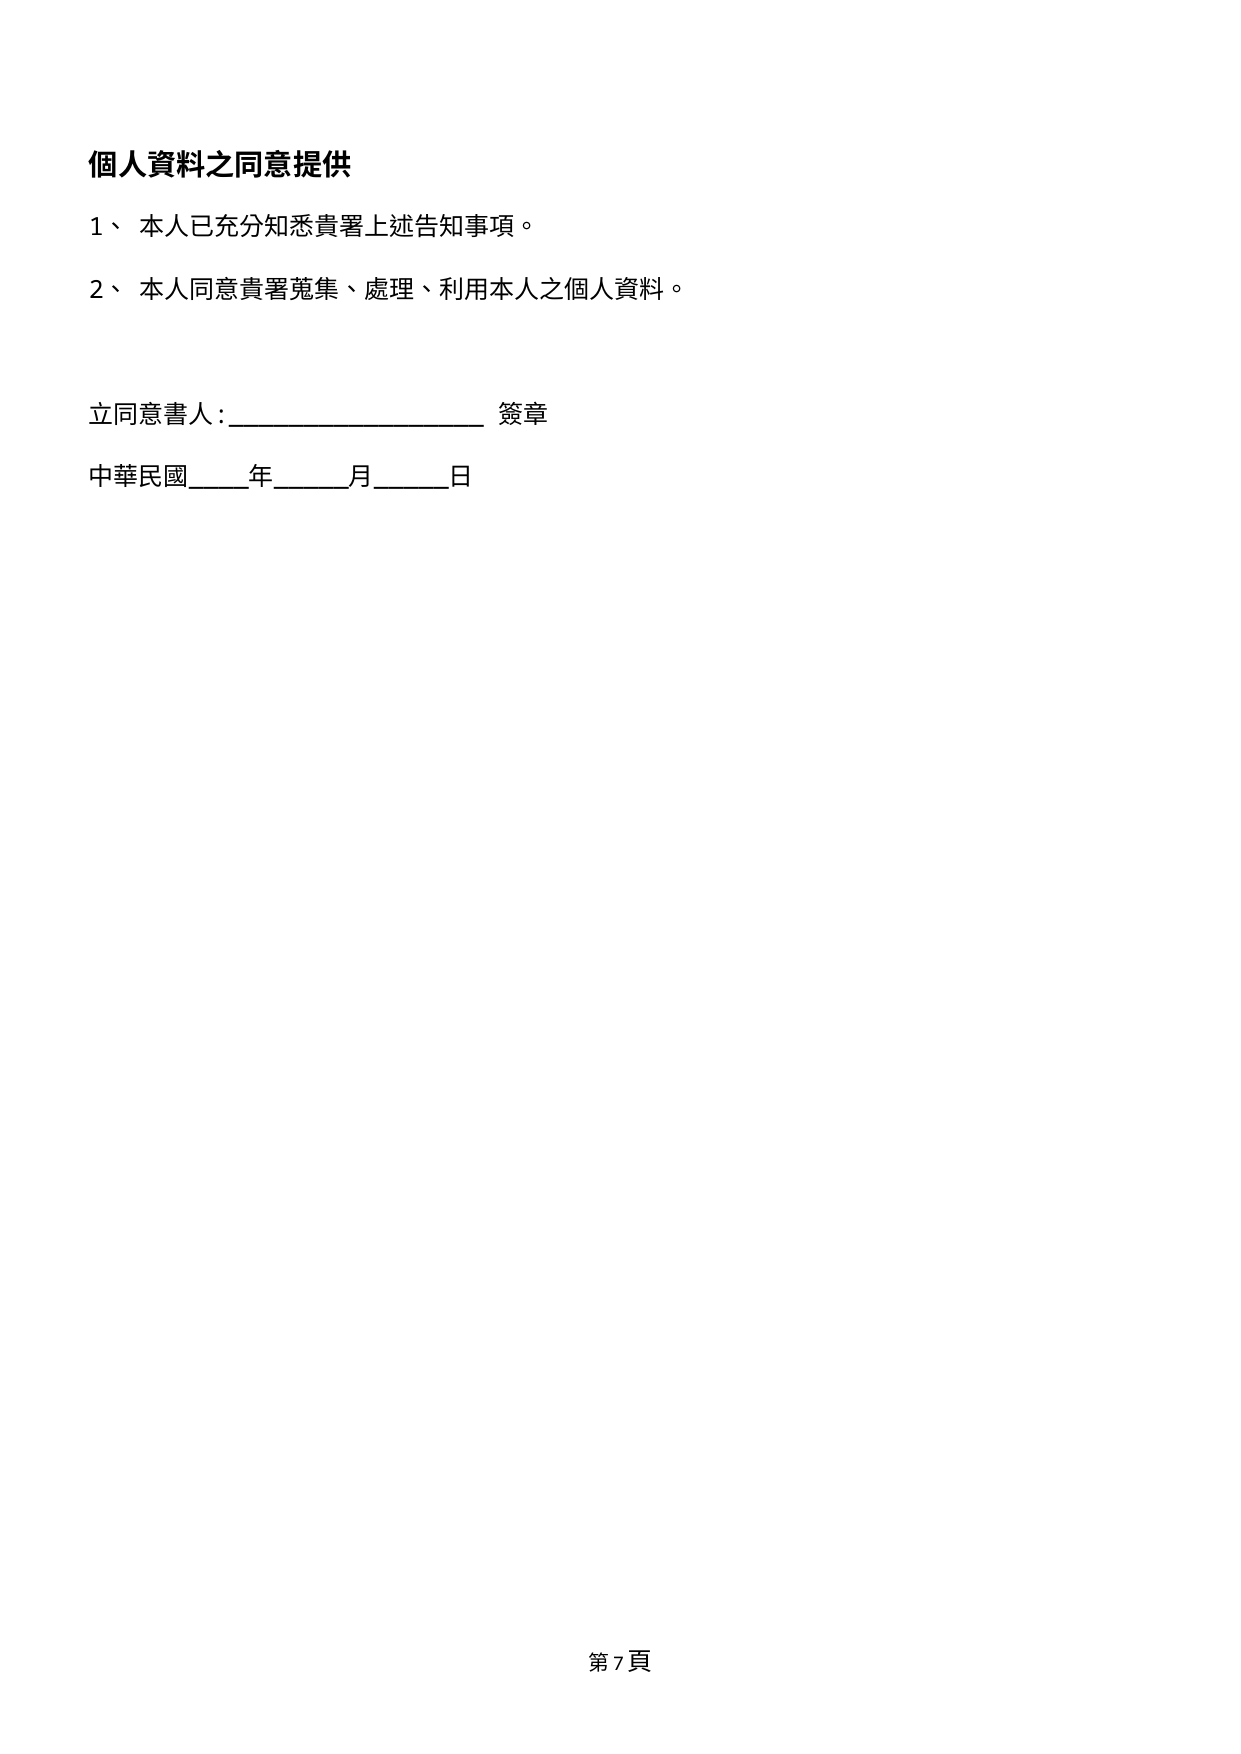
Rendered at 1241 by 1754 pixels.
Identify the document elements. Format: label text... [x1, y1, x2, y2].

list 本人已充分知悉貴署上述告知事項。 [89, 183, 1152, 246]
text 立同意書人:_________________ 簽章 [89, 371, 1152, 433]
list 本人同意貴署蒐集、處理、利用本人之個人資料。 [89, 246, 1152, 308]
text 中華民國____年_____月_____日 [89, 433, 1152, 496]
text 個人資料之同意提供 [89, 121, 1152, 183]
